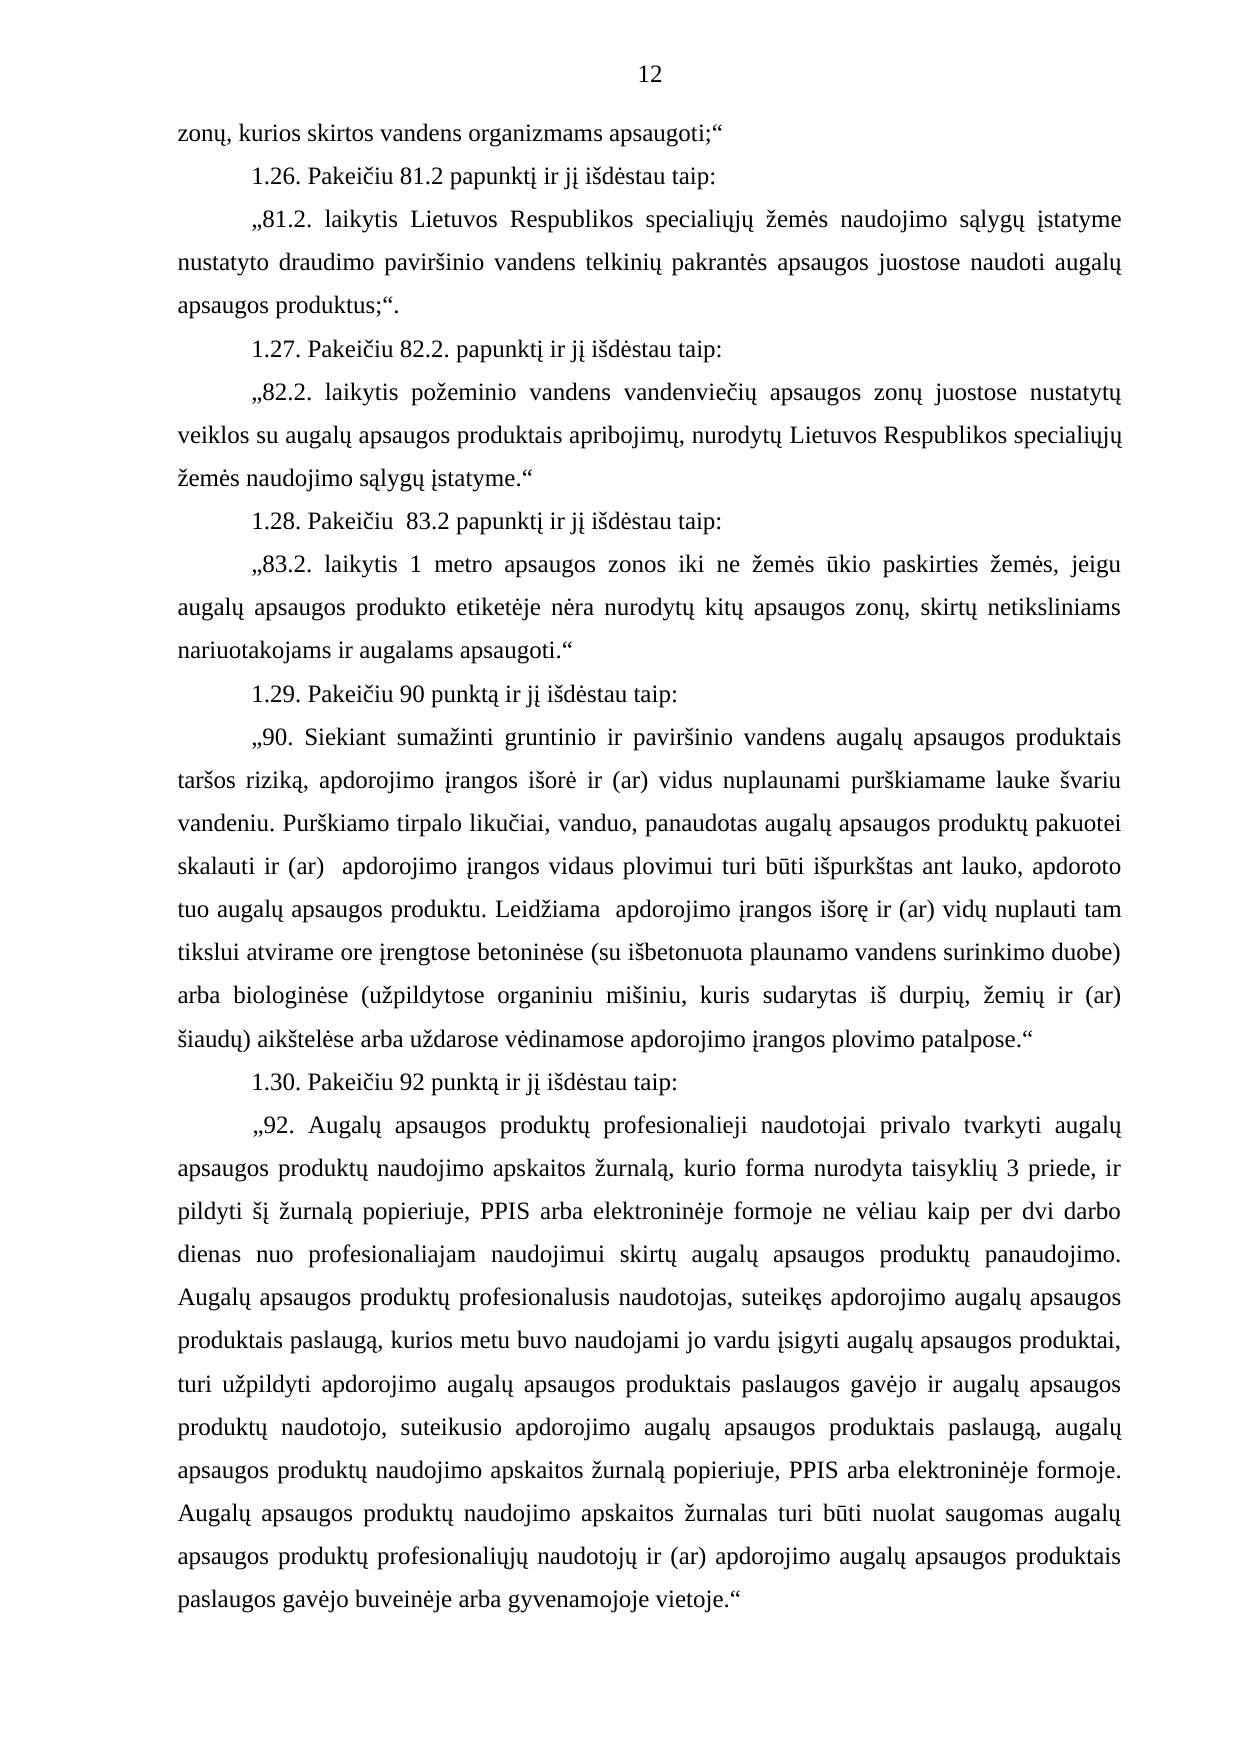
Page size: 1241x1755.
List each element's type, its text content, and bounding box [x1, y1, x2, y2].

text „82.2. laikytis požeminio vandens vandenviečių apsaugos zonų juostose nustatytų veiklos su augalų apsaugos produktais apribojimų, nurodytų Lietuvos Respublikos specialiųjų žemės naudojimo sąlygų įstatyme.“ [177, 377, 1122, 492]
text 1.28. Pakeičiu 83.2 papunktį ir jį išdėstau taip: [177, 506, 1122, 535]
text „83.2. laikytis 1 metro apsaugos zonos iki ne žemės ūkio paskirties žemės, jeigu augalų apsaugos produkto etiketėje nėra nurodytų kitų apsaugos zonų, skirtų netiksliniams nariuotakojams ir augalams apsaugoti.“ [177, 549, 1122, 664]
text 1.27. Pakeičiu 82.2. papunktį ir jį išdėstau taip: [177, 334, 1122, 362]
text „92. Augalų apsaugos produktų profesionalieji naudotojai privalo tvarkyti augalų apsaugos produktų naudojimo apskaitos žurnalą, kurio forma nurodyta taisyklių 3 priede, ir pildyti šį žurnalą popieriuje, PPIS arba elektroninėje formoje ne vėliau kaip per dvi darbo dienas nuo profesionaliajam naudojimui skirtų augalų apsaugos produktų panaudojimo. Augalų apsaugos produktų profesionalusis naudotojas, suteikęs apdorojimo augalų apsaugos produktais paslaugą, kurios metu buvo naudojami jo vardu įsigyti augalų apsaugos produktai, turi užpildyti apdorojimo augalų apsaugos produktais paslaugos gavėjo ir augalų apsaugos produktų naudotojo, suteikusio apdorojimo augalų apsaugos produktais paslaugą, augalų apsaugos produktų naudojimo apskaitos žurnalą popieriuje, PPIS arba elektroninėje formoje. Augalų apsaugos produktų naudojimo apskaitos žurnalas turi būti nuolat saugomas augalų apsaugos produktų profesionaliųjų naudotojų ir (ar) apdorojimo augalų apsaugos produktais paslaugos gavėjo buveinėje arba gyvenamojoje vietoje.“ [177, 1110, 1122, 1613]
text zonų, kurios skirtos vandens organizmams apsaugoti;“ [177, 118, 1122, 147]
text 1.29. Pakeičiu 90 punktą ir jį išdėstau taip: [177, 679, 1122, 707]
text „90. Siekiant sumažinti gruntinio ir paviršinio vandens augalų apsaugos produktais taršos riziką, apdorojimo įrangos išorė ir (ar) vidus nuplaunami purškiamame lauke švariu vandeniu. Purškiamo tirpalo likučiai, vanduo, panaudotas augalų apsaugos produktų pakuotei skalauti ir (ar) apdorojimo įrangos vidaus plovimui turi būti išpurkštas ant lauko, apdoroto tuo augalų apsaugos produktu. Leidžiama apdorojimo įrangos išorę ir (ar) vidų nuplauti tam tikslui atvirame ore įrengtose betoninėse (su išbetonuota plaunamo vandens surinkimo duobe) arba biologinėse (užpildytose organiniu mišiniu, kuris sudarytas iš durpių, žemių ir (ar) šiaudų) aikštelėse arba uždarose vėdinamose apdorojimo įrangos plovimo patalpose.“ [177, 722, 1122, 1052]
text „81.2. laikytis Lietuvos Respublikos specialiųjų žemės naudojimo sąlygų įstatyme nustatyto draudimo paviršinio vandens telkinių pakrantės apsaugos juostose naudoti augalų apsaugos produktus;“. [177, 204, 1122, 319]
text 1.26. Pakeičiu 81.2 papunktį ir jį išdėstau taip: [177, 161, 1122, 190]
text 1.30. Pakeičiu 92 punktą ir jį išdėstau taip: [177, 1067, 1122, 1096]
